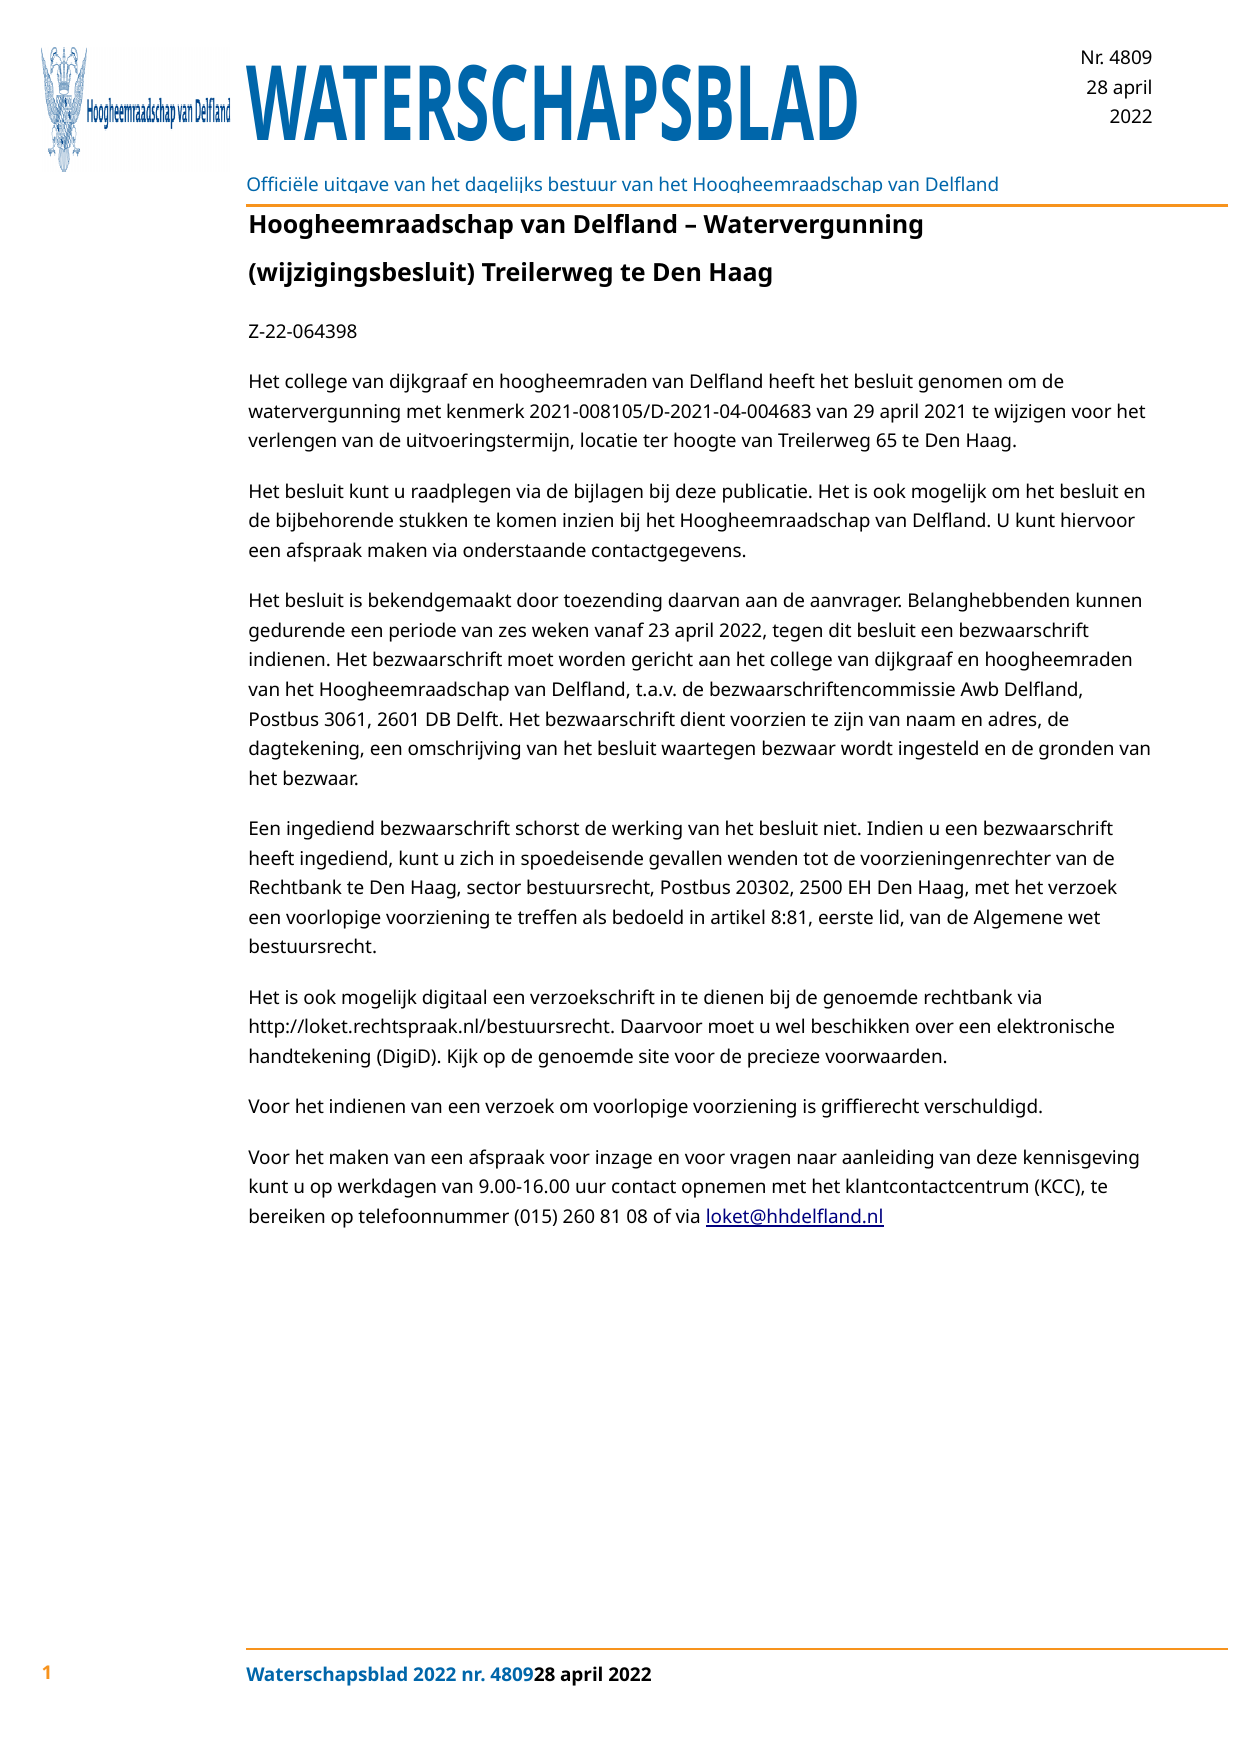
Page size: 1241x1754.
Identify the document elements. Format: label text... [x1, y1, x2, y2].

text Voor het maken van een afspraak voor inzage en voor vragen naar aanleiding van deze kennisgeving kunt u op werkdagen van 9.00-16.00 uur contact opnemen met het klantcontactcentrum (KCC), te bereiken op telefoonnummer (015) 260 81 08 of via loket@hhdelfland.nl [248, 1144, 1152, 1229]
text Het besluit kunt u raadplegen via de bijlagen bij deze publicatie. Het is ook mogelijk om het besluit en de bijbehorende stukken te komen inzien bij het Hoogheemraadschap van Delfland. U kunt hiervoor een afspraak maken via onderstaande contactgegevens. [248, 478, 1152, 563]
text Voor het indienen van een verzoek om voorlopige voorziening is griffierecht verschuldigd. [248, 1094, 1152, 1119]
text Het is ook mogelijk digitaal een verzoekschrift in te dienen bij de genoemde rechtbank via http://loket.rechtspraak.nl/bestuursrecht. Daarvoor moet u wel beschikken over een elektronische handtekening (DigiD). Kijk op de genoemde site voor de precieze voorwaarden. [248, 984, 1152, 1069]
text Hoogheemraadschap van Delfland – Watervergunning (wijzigingsbesluit) Treilerweg te Den Haag [248, 207, 1152, 288]
text Z-22-064398 [248, 318, 1152, 344]
text Het college van dijkgraaf en hoogheemraden van Delfland heeft het besluit genomen om de watervergunning met kenmerk 2021-008105/D-2021-04-004683 van 29 april 2021 te wijzigen voor het verlengen van de uitvoeringstermijn, locatie ter hoogte van Treilerweg 65 te Den Haag. [248, 368, 1152, 453]
text Een ingediend bezwaarschrift schorst de werking van het besluit niet. Indien u een bezwaarschrift heeft ingediend, kunt u zich in spoedeisende gevallen wenden tot de voorzieningenrechter van de Rechtbank te Den Haag, sector bestuursrecht, Postbus 20302, 2500 EH Den Haag, met het verzoek een voorlopige voorziening te treffen als bedoeld in artikel 8:81, eerste lid, van de Algemene wet bestuursrecht. [248, 815, 1152, 959]
text Het besluit is bekendgemaakt door toezending daarvan aan de aanvrager. Belanghebbenden kunnen gedurende een periode van zes weken vanaf 23 april 2022, tegen dit besluit een bezwaarschrift indienen. Het bezwaarschrift moet worden gericht aan het college van dijkgraaf en hoogheemraden van het Hoogheemraadschap van Delfland, t.a.v. de bezwaarschriftencommissie Awb Delfland, Postbus 3061, 2601 DB Delft. Het bezwaarschrift dient voorzien te zijn van naam en adres, de dagtekening, een omschrijving van het besluit waartegen bezwaar wordt ingesteld en de gronden van het bezwaar. [248, 587, 1152, 791]
picture [41, 47, 231, 172]
